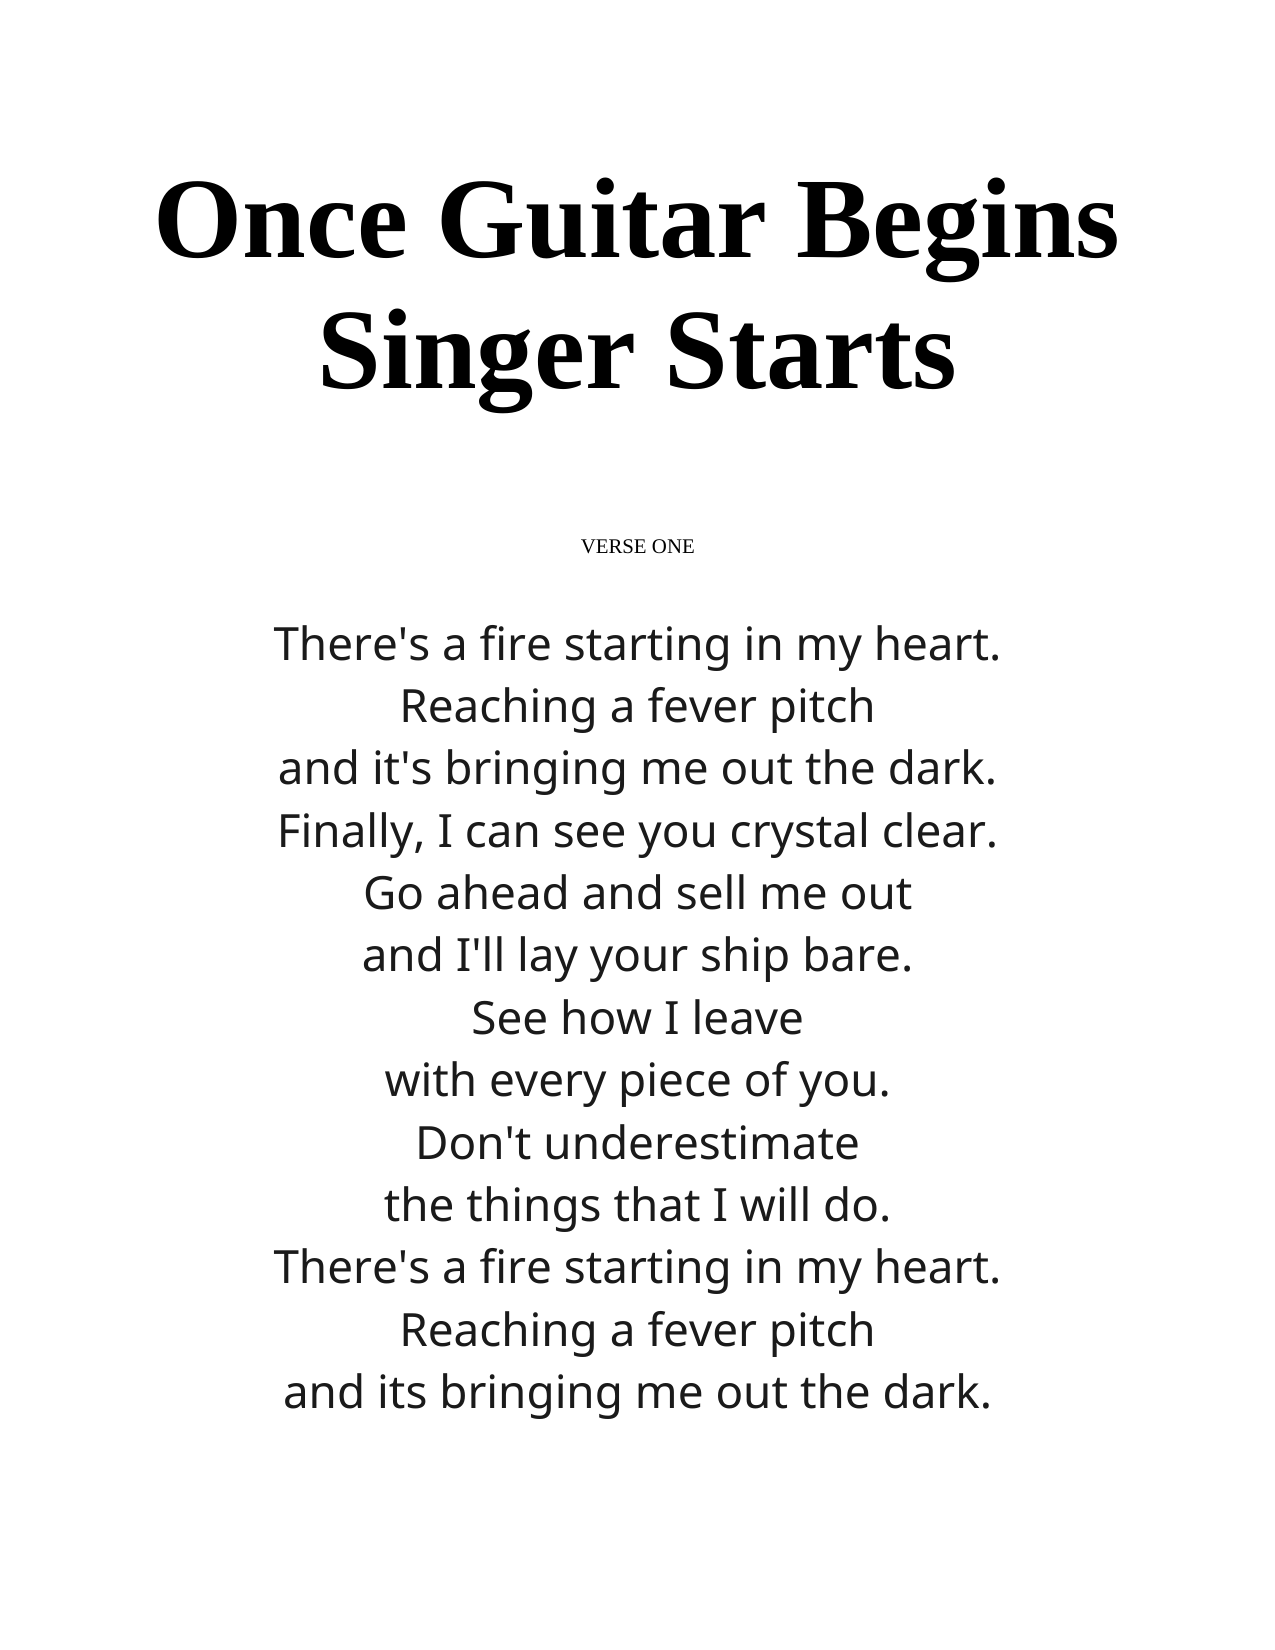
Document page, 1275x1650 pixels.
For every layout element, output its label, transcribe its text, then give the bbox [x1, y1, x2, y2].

text and I'll lay your ship bare. [150, 923, 1125, 985]
text with every piece of you. [150, 1048, 1125, 1110]
text VERSE ONE [150, 534, 1125, 558]
text Reaching a fever pitch [150, 673, 1125, 736]
text Finally, I can see you crystal clear. [150, 798, 1125, 861]
text Once Guitar Begins Singer Starts [150, 150, 1125, 413]
text There's a fire starting in my heart. [150, 1235, 1125, 1297]
text and its bringing me out the dark. [150, 1360, 1125, 1422]
text Don't underestimate [150, 1110, 1125, 1172]
text Go ahead and sell me out [150, 861, 1125, 923]
text Reaching a fever pitch [150, 1297, 1125, 1360]
text and it's bringing me out the dark. [150, 736, 1125, 798]
text the things that I will do. [150, 1172, 1125, 1235]
text See how I leave [150, 985, 1125, 1048]
text There's a fire starting in my heart. [150, 611, 1125, 673]
